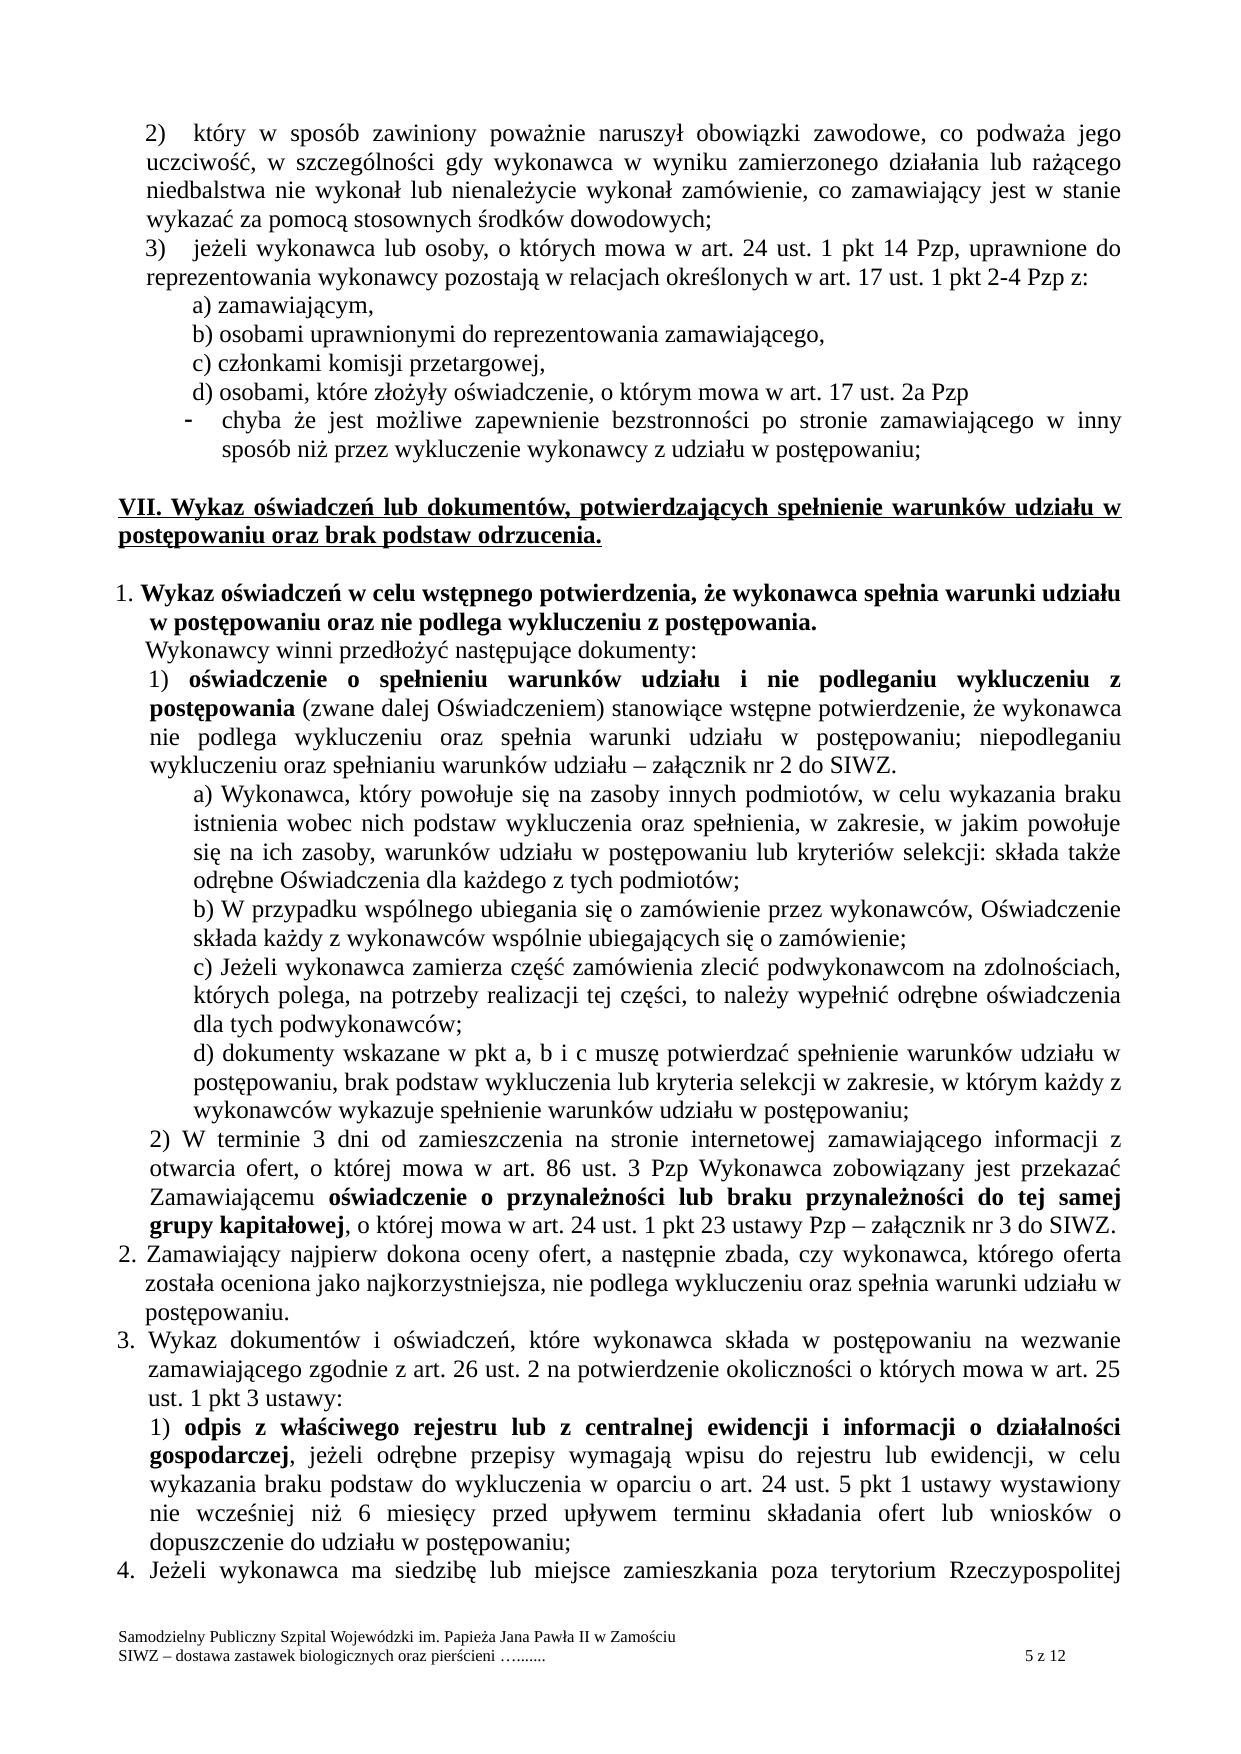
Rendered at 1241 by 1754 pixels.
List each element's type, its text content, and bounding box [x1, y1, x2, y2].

text c) Jeżeli wykonawca zamierza część zamówienia zlecić podwykonawcom na zdolnościach, których polega, na potrzeby realizacji tej części, to należy wypełnić odrębne oświadczenia dla tych podwykonawców; [193, 952, 1122, 1038]
text VII. Wykaz oświadczeń lub dokumentów, potwierdzających spełnienie warunków udziału w [118, 492, 1122, 517]
text 2. Zamawiający najpierw dokona oceny ofert, a następnie zbada, czy wykonawca, którego oferta została oceniona jako najkorzystniejsza, nie podlega wykluczeniu oraz spełnia warunki udziału w postępowaniu. [118, 1239, 1122, 1326]
text c) członkami komisji przetargowej, [118, 348, 1122, 377]
text 3. Wykaz dokumentów i oświadczeń, które wykonawca składa w postępowaniu na wezwanie zamawiającego zgodnie z art. 26 ust. 2 na potwierdzenie okoliczności o których mowa w art. 25 ust. 1 pkt 3 ustawy: [117, 1326, 1122, 1412]
text 1. Wykaz oświadczeń w celu wstępnego potwierdzenia, że wykonawca spełnia warunki udziału w postępowaniu oraz nie podlega wykluczeniu z postępowania. [115, 578, 1122, 636]
text a) Wykonawca, który powołuje się na zasoby innych podmiotów, w celu wykazania braku istnienia wobec nich podstaw wykluczenia oraz spełnienia, w zakresie, w jakim powołuje się na ich zasoby, warunków udziału w postępowaniu lub kryteriów selekcji: składa także odrębne Oświadczenia dla każdego z tych podmiotów; [193, 779, 1122, 894]
list Jeżeli wykonawca ma siedzibę lub miejsce zamieszkania poza terytorium Rzeczypospolitej [117, 1556, 1122, 1584]
text d) osobami, które złożyły oświadczenie, o którym mowa w art. 17 ust. 2a Pzp [118, 377, 1122, 406]
text postępowaniu oraz brak podstaw odrzucenia. [118, 518, 1122, 549]
text b) W przypadku wspólnego ubiegania się o zamówienie przez wykonawców, Oświadczenie składa każdy z wykonawców wspólnie ubiegających się o zamówienie; [193, 894, 1122, 952]
text 1) odpis z właściwego rejestru lub z centralnej ewidencji i informacji o działalności gospodarczej, jeżeli odrębne przepisy wymagają wpisu do rejestru lub ewidencji, w celu wykazania braku podstaw do wykluczenia w oparciu o art. 24 ust. 5 pkt 1 ustawy wystawiony nie wcześniej niż 6 miesięcy przed upływem terminu składania ofert lub wniosków o dopuszczenie do udziału w postępowaniu; [149, 1412, 1122, 1556]
list jeżeli wykonawca lub osoby, o których mowa w art. 24 ust. 1 pkt 14 Pzp, uprawnione do reprezentowania wykonawcy pozostają w relacjach określonych w art. 17 ust. 1 pkt 2-4 Pzp z: [145, 233, 1122, 291]
text a) zamawiającym, [118, 291, 1122, 319]
text Wykonawcy winni przedłożyć następujące dokumenty: [145, 636, 1122, 664]
list chyba że jest możliwe zapewnienie bezstronności po stronie zamawiającego w inny sposób niż przez wykluczenie wykonawcy z udziału w postępowaniu; [184, 406, 1122, 463]
list który w sposób zawiniony poważnie naruszył obowiązki zawodowe, co podważa jego uczciwość, w szczególności gdy wykonawca w wyniku zamierzonego działania lub rażącego niedbalstwa nie wykonał lub nienależycie wykonał zamówienie, co zamawiający jest w stanie wykazać za pomocą stosownych środków dowodowych; [145, 118, 1122, 233]
text b) osobami uprawnionymi do reprezentowania zamawiającego, [118, 319, 1122, 348]
text 2) W terminie 3 dni od zamieszczenia na stronie internetowej zamawiającego informacji z otwarcia ofert, o której mowa w art. 86 ust. 3 Pzp Wykonawca zobowiązany jest przekazać Zamawiającemu oświadczenie o przynależności lub braku przynależności do tej samej grupy kapitałowej, o której mowa w art. 24 ust. 1 pkt 23 ustawy Pzp – załącznik nr 3 do SIWZ. [149, 1124, 1122, 1239]
text d) dokumenty wskazane w pkt a, b i c muszę potwierdzać spełnienie warunków udziału w postępowaniu, brak podstaw wykluczenia lub kryteria selekcji w zakresie, w którym każdy z wykonawców wykazuje spełnienie warunków udziału w postępowaniu; [193, 1038, 1122, 1124]
text 1) oświadczenie o spełnieniu warunków udziału i nie podleganiu wykluczeniu z postępowania (zwane dalej Oświadczeniem) stanowiące wstępne potwierdzenie, że wykonawca nie podlega wykluczeniu oraz spełnia warunki udziału w postępowaniu; niepodleganiu wykluczeniu oraz spełnianiu warunków udziału – załącznik nr 2 do SIWZ. [148, 664, 1122, 779]
